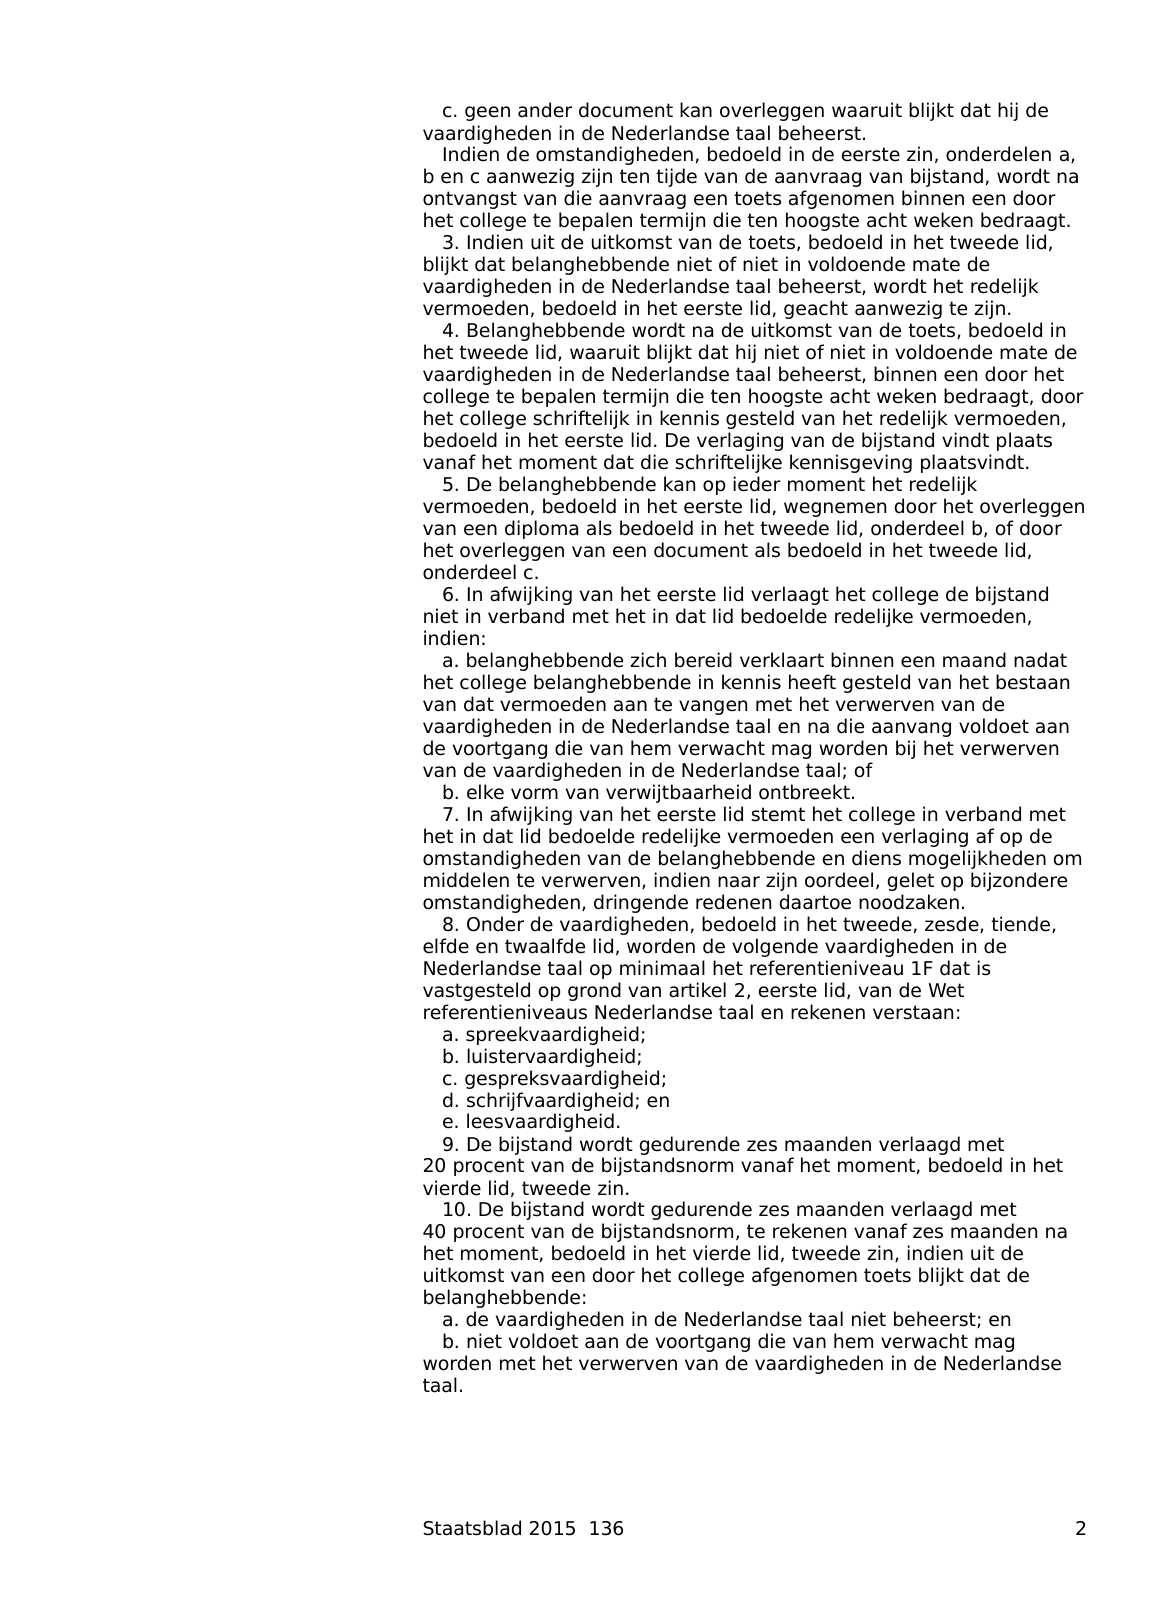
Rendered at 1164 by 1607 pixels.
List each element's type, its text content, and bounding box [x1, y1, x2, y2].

text b. luistervaardigheid; [422, 1046, 1087, 1067]
text a. de vaardigheden in de Nederlandse taal niet beheerst; en [422, 1309, 1087, 1331]
text c. gespreksvaardigheid; [422, 1067, 1087, 1089]
text 10. De bijstand wordt gedurende zes maanden verlaagd met 40 procent van de bijstandsnorm, te rekenen vanaf zes maanden na het moment, bedoeld in het vierde lid, tweede zin, indien uit de uitkomst van een door het college afgenomen toets blijkt dat de belanghebbende: [422, 1199, 1087, 1309]
text 9. De bijstand wordt gedurende zes maanden verlaagd met 20 procent van de bijstandsnorm vanaf het moment, bedoeld in het vierde lid, tweede zin. [422, 1133, 1087, 1199]
text 5. De belanghebbende kan op ieder moment het redelijk vermoeden, bedoeld in het eerste lid, wegnemen door het overleggen van een diploma als bedoeld in het tweede lid, onderdeel b, of door het overleggen van een document als bedoeld in het tweede lid, onderdeel c. [422, 474, 1087, 584]
text 4. Belanghebbende wordt na de uitkomst van de toets, bedoeld in het tweede lid, waaruit blijkt dat hij niet of niet in voldoende mate de vaardigheden in de Nederlandse taal beheerst, binnen een door het college te bepalen termijn die ten hoogste acht weken bedraagt, door het college schriftelijk in kennis gesteld van het redelijk vermoeden, bedoeld in het eerste lid. De verlaging van de bijstand vindt plaats vanaf het moment dat die schriftelijke kennisgeving plaatsvindt. [422, 320, 1087, 474]
text 8. Onder de vaardigheden, bedoeld in het tweede, zesde, tiende, elfde en twaalfde lid, worden de volgende vaardigheden in de Nederlandse taal op minimaal het referentieniveau 1F dat is vastgesteld op grond van artikel 2, eerste lid, van de Wet referentieniveaus Nederlandse taal en rekenen verstaan: [422, 914, 1087, 1023]
text b. niet voldoet aan de voortgang die van hem verwacht mag worden met het verwerven van de vaardigheden in de Nederlandse taal. [422, 1331, 1087, 1397]
text a. spreekvaardigheid; [422, 1023, 1087, 1046]
text c. geen ander document kan overleggen waaruit blijkt dat hij de vaardigheden in de Nederlandse taal beheerst. [422, 100, 1087, 144]
text a. belanghebbende zich bereid verklaart binnen een maand nadat het college belanghebbende in kennis heeft gesteld van het bestaan van dat vermoeden aan te vangen met het verwerven van de vaardigheden in de Nederlandse taal en na die aanvang voldoet aan de voortgang die van hem verwacht mag worden bij het verwerven van de vaardigheden in de Nederlandse taal; of [422, 650, 1087, 782]
text 3. Indien uit de uitkomst van de toets, bedoeld in het tweede lid, blijkt dat belanghebbende niet of niet in voldoende mate de vaardigheden in de Nederlandse taal beheerst, wordt het redelijk vermoeden, bedoeld in het eerste lid, geacht aanwezig te zijn. [422, 232, 1087, 320]
text Indien de omstandigheden, bedoeld in de eerste zin, onderdelen a, b en c aanwezig zijn ten tijde van de aanvraag van bijstand, wordt na ontvangst van die aanvraag een toets afgenomen binnen een door het college te bepalen termijn die ten hoogste acht weken bedraagt. [422, 144, 1087, 232]
text b. elke vorm van verwijtbaarheid ontbreekt. [422, 782, 1087, 804]
text 7. In afwijking van het eerste lid stemt het college in verband met het in dat lid bedoelde redelijke vermoeden een verlaging af op de omstandigheden van de belanghebbende en diens mogelijkheden om middelen te verwerven, indien naar zijn oordeel, gelet op bijzondere omstandigheden, dringende redenen daartoe noodzaken. [422, 804, 1087, 914]
text e. leesvaardigheid. [422, 1111, 1087, 1133]
text d. schrijfvaardigheid; en [422, 1089, 1087, 1111]
text 6. In afwijking van het eerste lid verlaagt het college de bijstand niet in verband met het in dat lid bedoelde redelijke vermoeden, indien: [422, 584, 1087, 650]
